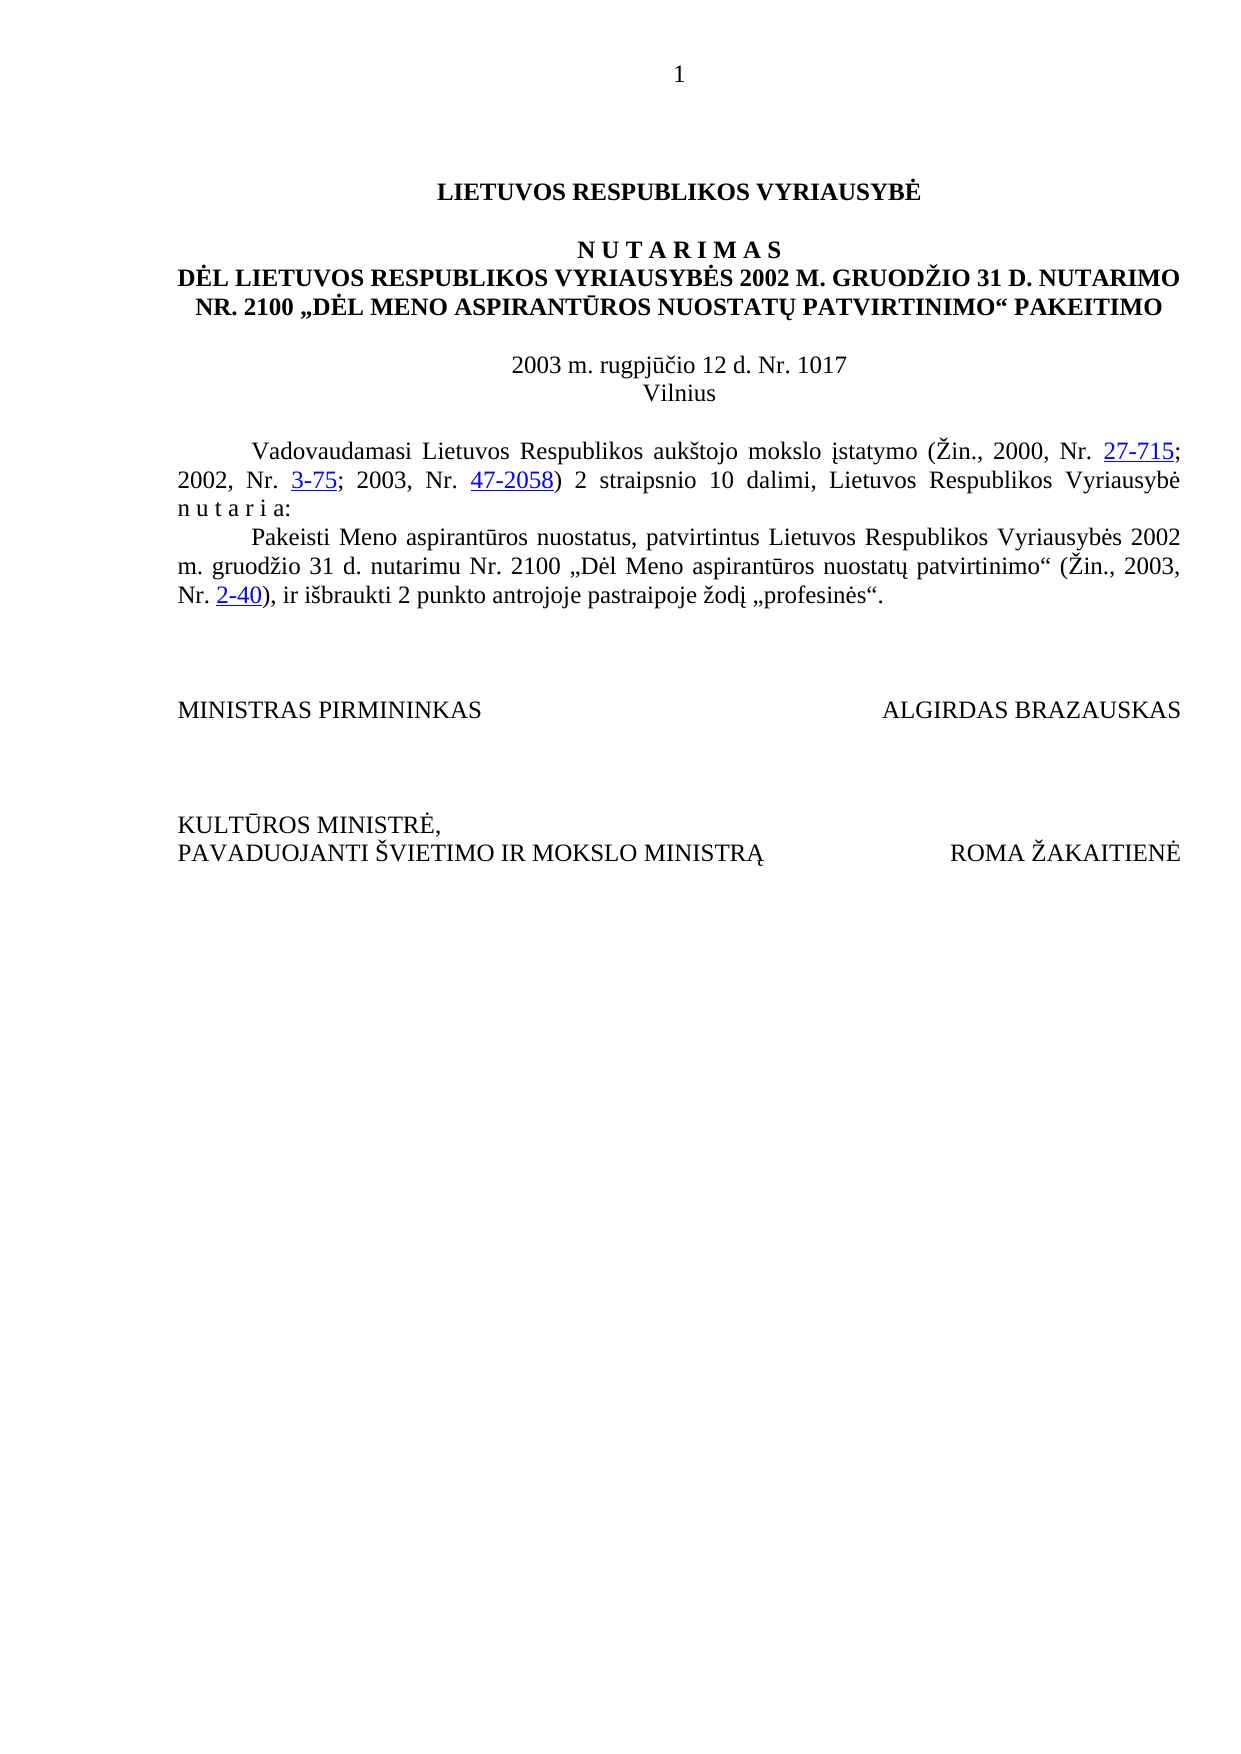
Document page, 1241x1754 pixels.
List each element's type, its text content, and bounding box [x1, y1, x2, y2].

text MINISTRAS PIRMININKAS ALGIRDAS BRAZAUSKAS [177, 695, 1181, 723]
text Vilnius [177, 378, 1181, 407]
text DĖL LIETUVOS RESPUBLIKOS VYRIAUSYBĖS 2002 M. GRUODŽIO 31 D. NUTARIMO NR. 2100 „DĖL MENO ASPIRANTŪROS NUOSTATŲ PATVIRTINIMO“ PAKEITIMO [177, 263, 1181, 321]
text KULTŪROS MINISTRĖ, [177, 810, 1181, 838]
text Pakeisti Meno aspirantūros nuostatus, patvirtintus Lietuvos Respublikos Vyriausybės 2002 m. gruodžio 31 d. nutarimu Nr. 2100 „Dėl Meno aspirantūros nuostatų patvirtinimo“ (Žin., 2003, Nr. 2-40), ir išbraukti 2 punkto antrojoje pastraipoje žodį „profesinės“. [177, 522, 1181, 608]
text LIETUVOS RESPUBLIKOS VYRIAUSYBĖ [177, 177, 1181, 206]
text Vadovaudamasi Lietuvos Respublikos aukštojo mokslo įstatymo (Žin., 2000, Nr. 27-715; 2002, Nr. 3-75; 2003, Nr. 47-2058) 2 straipsnio 10 dalimi, Lietuvos Respublikos Vyriausybė nutaria: [177, 436, 1181, 522]
text N U T A R I M A S [177, 235, 1181, 263]
text PAVADUOJANTI ŠVIETIMO IR MOKSLO MINISTRĄ ROMA ŽAKAITIENĖ [177, 838, 1181, 867]
text 2003 m. rugpjūčio 12 d. Nr. 1017 [177, 350, 1181, 378]
